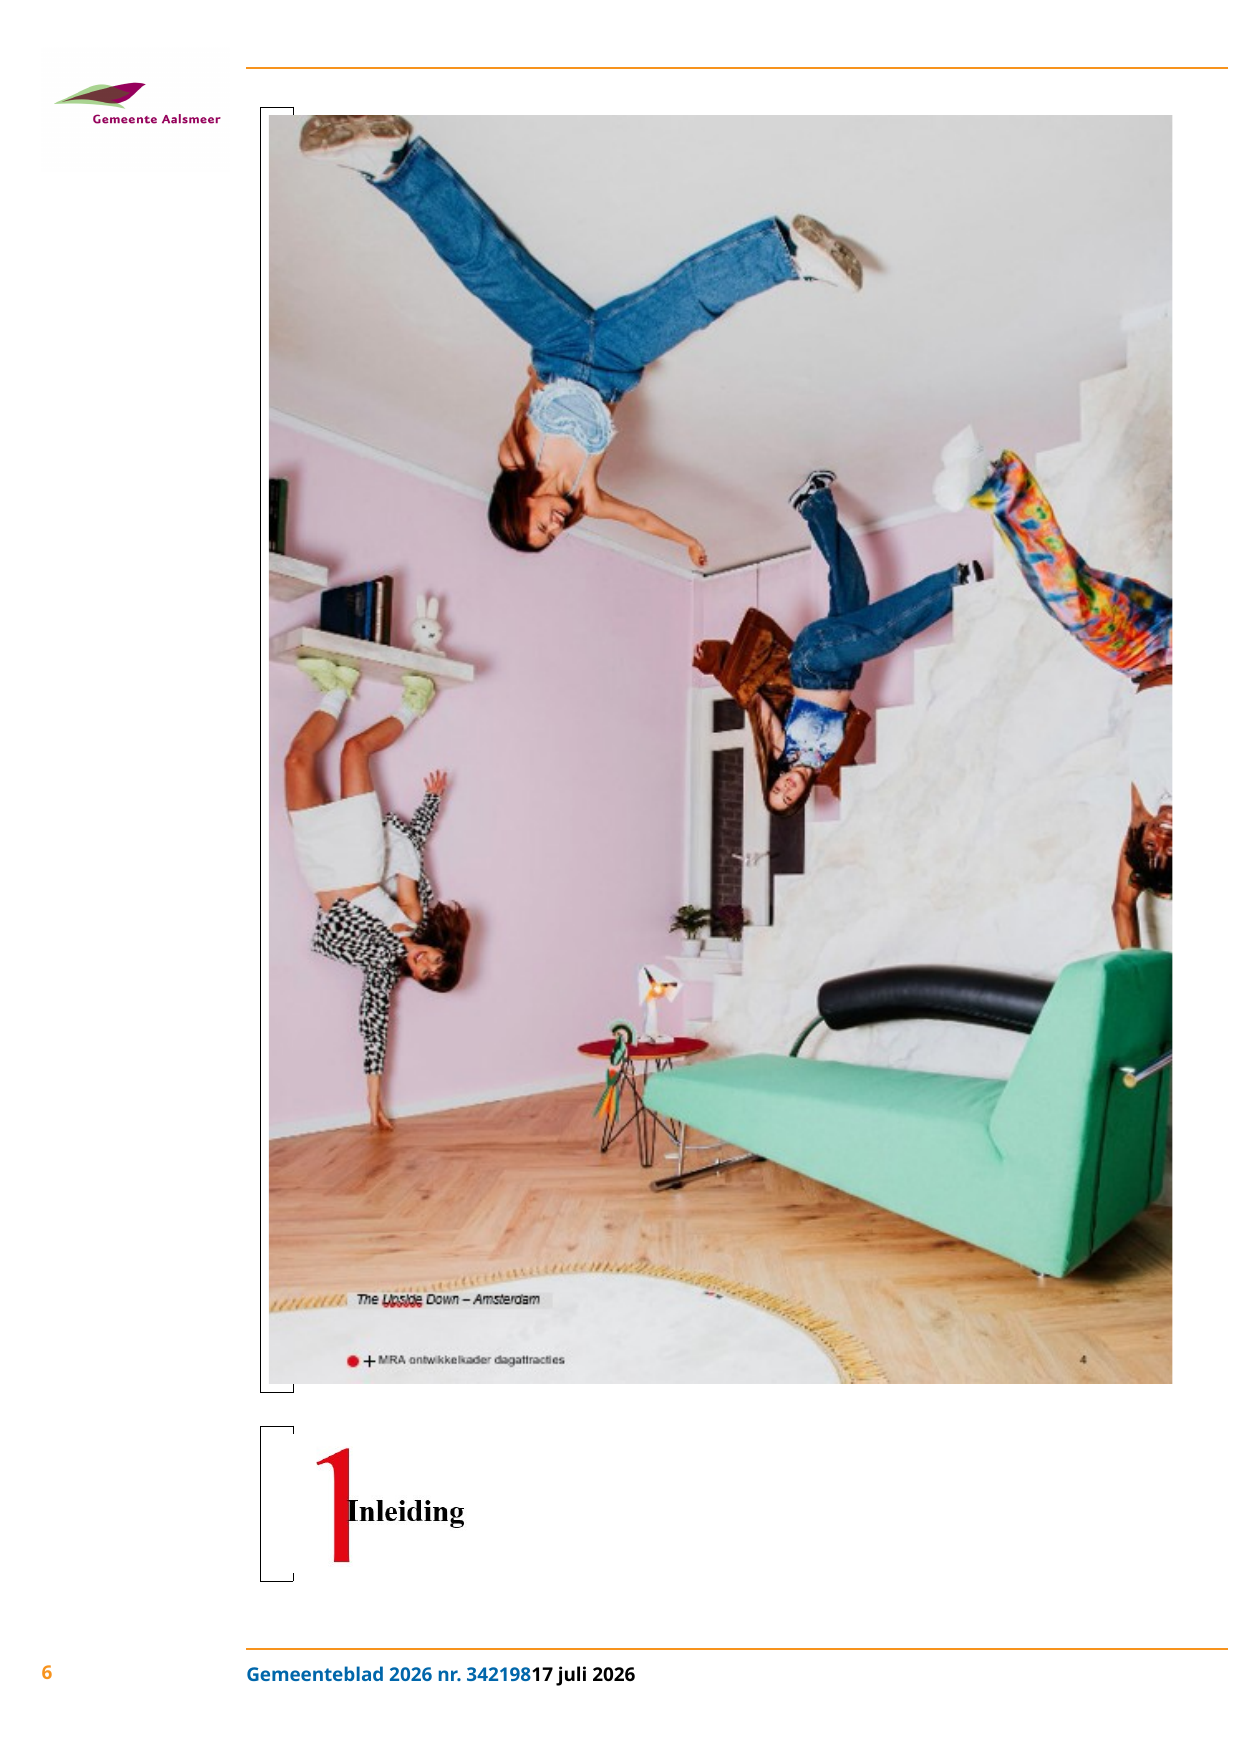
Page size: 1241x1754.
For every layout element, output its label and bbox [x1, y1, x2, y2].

picture [41, 47, 231, 172]
picture [268, 115, 1173, 1384]
picture [268, 1434, 535, 1573]
